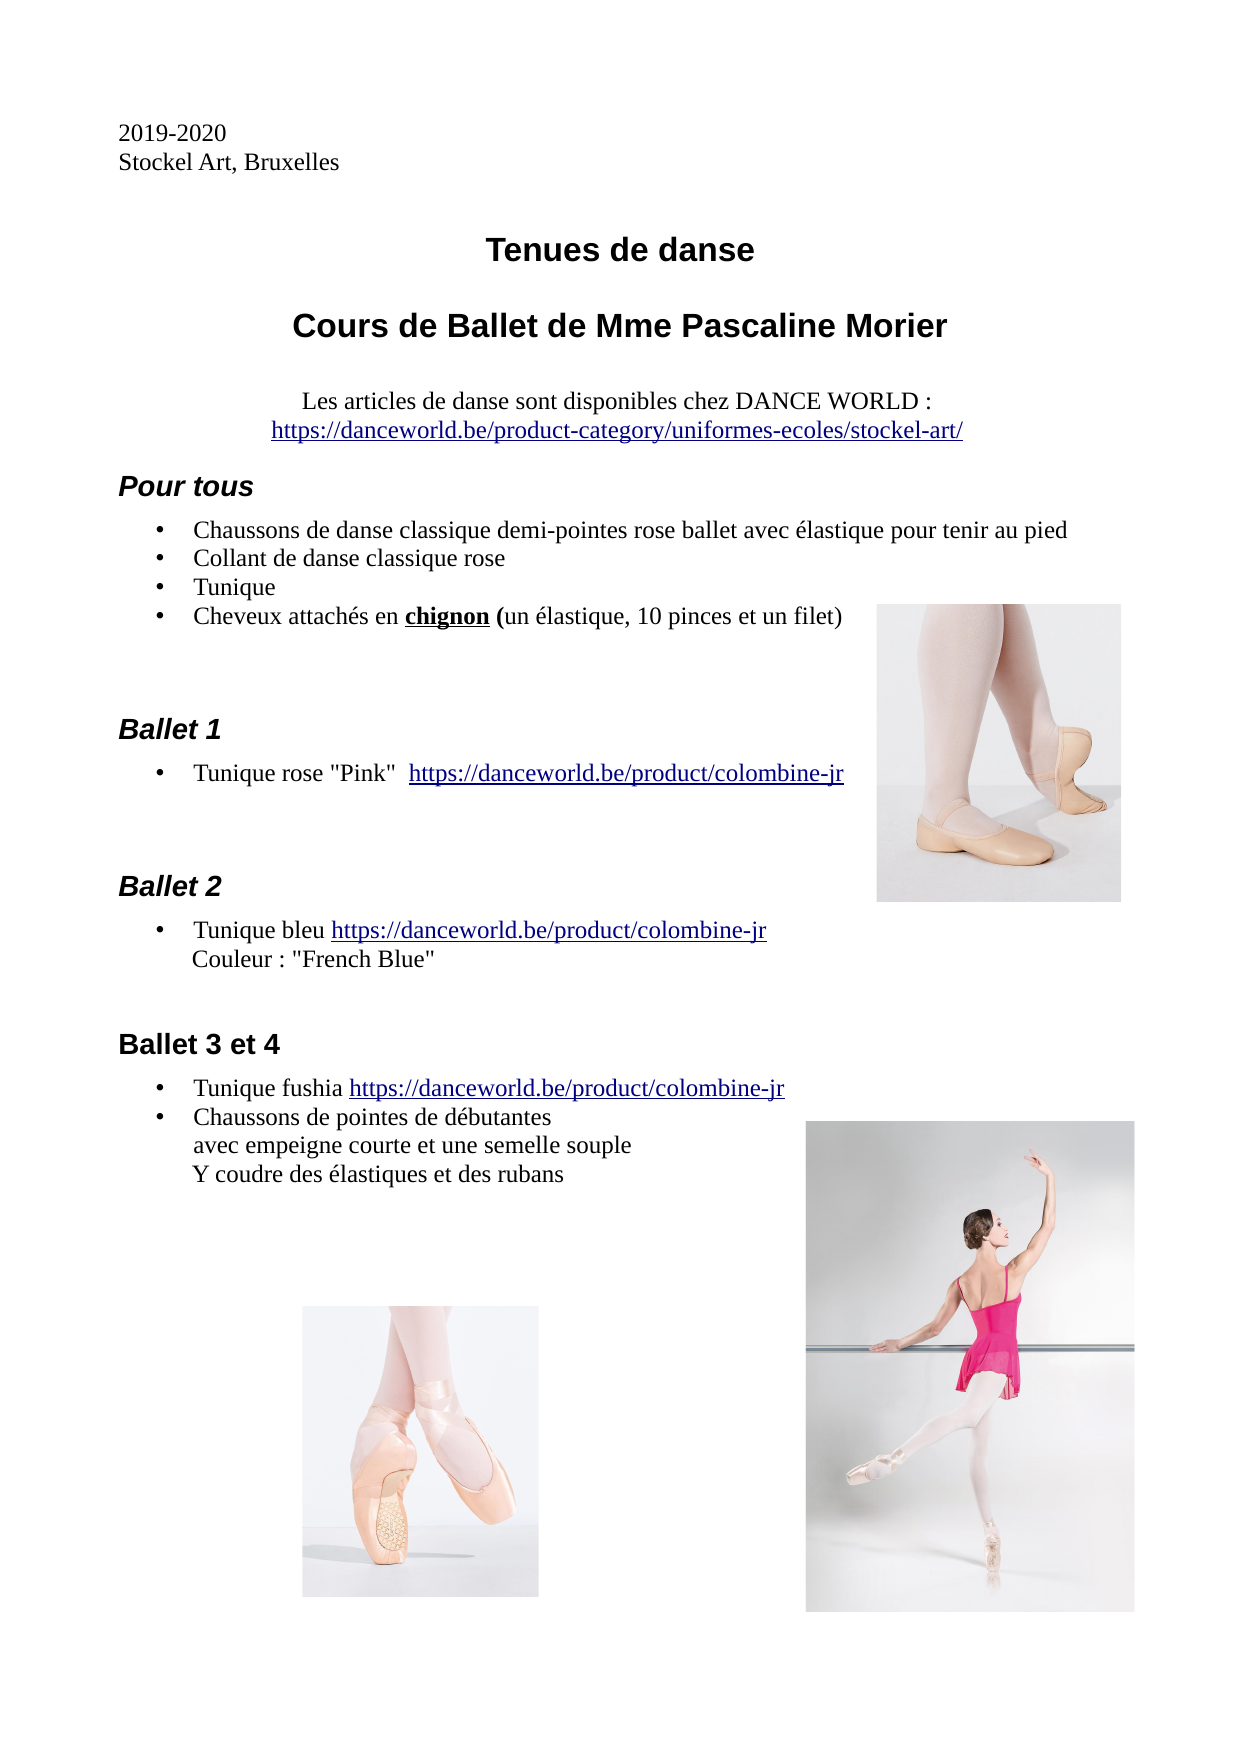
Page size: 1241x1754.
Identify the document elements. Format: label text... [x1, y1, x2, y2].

subtitle Ballet 1 [118, 712, 876, 746]
picture [302, 1306, 539, 1597]
subtitle Ballet 2 [118, 869, 1122, 903]
picture [876, 604, 1122, 902]
list Tunique bleu https://danceworld.be/product/colombine-jr [156, 916, 1122, 944]
text Couleur : "French Blue" [118, 944, 1122, 973]
subtitle Pour tous [118, 469, 1122, 502]
subtitle Cours de Ballet de Mme Pascaline Morier [118, 306, 1122, 345]
list Collant de danse classique rose [156, 543, 1122, 572]
picture [725, 1121, 1216, 1612]
subtitle Ballet 3 et 4 [118, 1027, 1122, 1060]
list avec empeigne courte et une semelle souple [156, 1130, 725, 1159]
list Chaussons de danse classique demi-pointes rose ballet avec élastique pour tenir au pied [156, 515, 1122, 543]
list Cheveux attachés en chignon (un élastique, 10 pinces et un filet) [156, 601, 1122, 630]
subtitle Tenues de danse [118, 230, 1122, 269]
list Tunique [156, 572, 1122, 601]
text https://danceworld.be/product-category/uniformes-ecoles/stockel-art/ [118, 415, 1122, 444]
list Chaussons de pointes de débutantes [156, 1102, 1122, 1130]
list Tunique rose "Pink" https://danceworld.be/product/colombine-jr [156, 758, 876, 787]
text Les articles de danse sont disponibles chez DANCE WORLD : [118, 386, 1122, 415]
list Tunique fushia https://danceworld.be/product/colombine-jr [156, 1073, 1122, 1102]
text Y coudre des élastiques et des rubans [118, 1159, 725, 1188]
